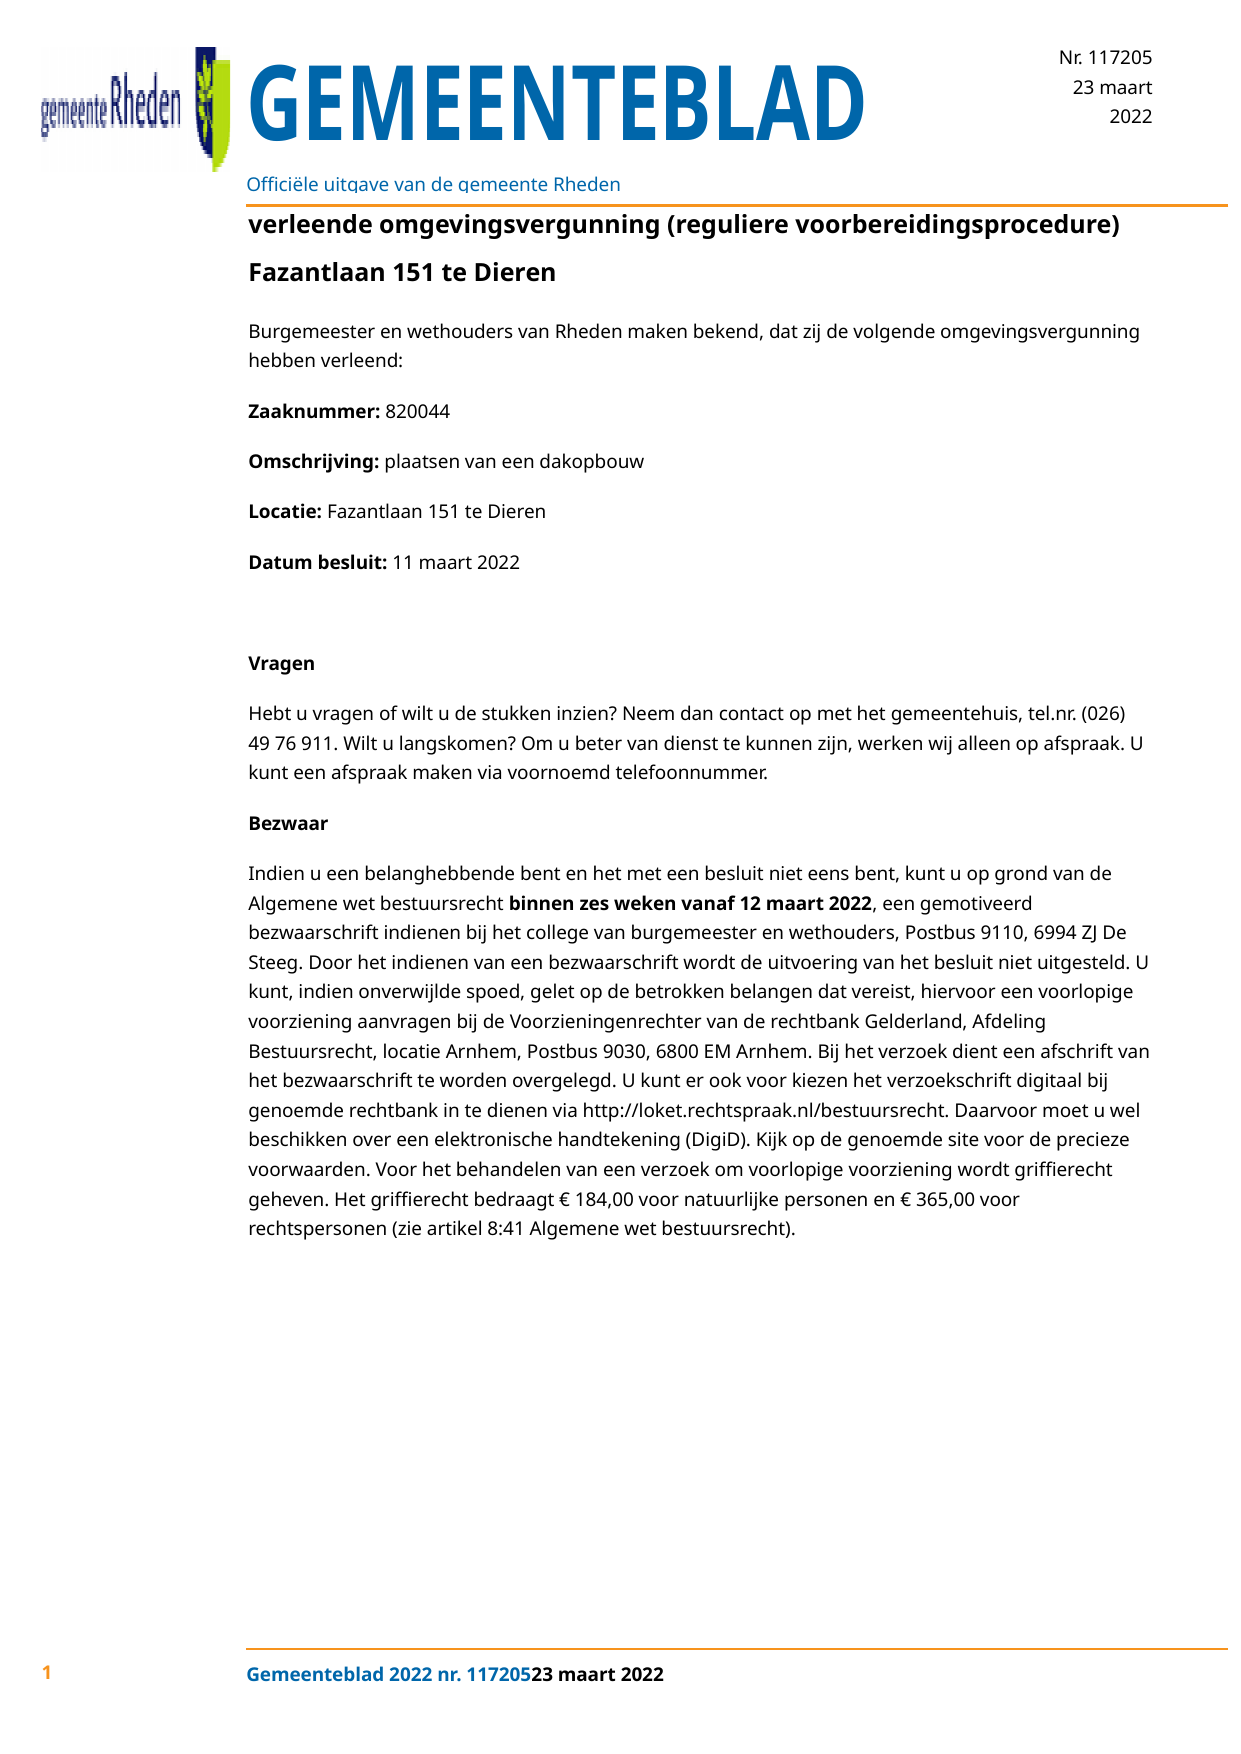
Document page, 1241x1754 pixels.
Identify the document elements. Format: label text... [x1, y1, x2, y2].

text Locatie: Fazantlaan 151 te Dieren [248, 499, 1152, 524]
text Burgemeester en wethouders van Rheden maken bekend, dat zij de volgende omgevingsvergunning hebben verleend: [248, 318, 1152, 373]
text Omschrijving: plaatsen van een dakopbouw [248, 448, 1152, 474]
text Hebt u vragen of wilt u de stukken inzien? Neem dan contact op met het gemeentehuis, tel.nr. (026) 49 76 911. Wilt u langskomen? Om u beter van dienst te kunnen zijn, werken wij alleen op afspraak. U kunt een afspraak maken via voornoemd telefoonnummer. [248, 700, 1152, 785]
text Datum besluit: 11 maart 2022 [248, 549, 1152, 575]
text Vragen [248, 650, 1152, 676]
text Zaaknummer: 820044 [248, 398, 1152, 424]
text Bezwaar [248, 810, 1152, 836]
text Indien u een belanghebbende bent en het met een besluit niet eens bent, kunt u op grond van de Algemene wet bestuursrecht binnen zes weken vanaf 12 maart 2022, een gemotiveerd bezwaarschrift indienen bij het college van burgemeester en wethouders, Postbus 9110, 6994 ZJ De Steeg. Door het indienen van een bezwaarschrift wordt de uitvoering van het besluit niet uitgesteld. U kunt, indien onverwijlde spoed, gelet op de betrokken belangen dat vereist, hiervoor een voorlopige voorziening aanvragen bij de Voorzieningenrechter van de rechtbank Gelderland, Afdeling Bestuursrecht, locatie Arnhem, Postbus 9030, 6800 EM Arnhem. Bij het verzoek dient een afschrift van het bezwaarschrift te worden overgelegd. U kunt er ook voor kiezen het verzoekschrift digitaal bij genoemde rechtbank in te dienen via http://loket.rechtspraak.nl/bestuursrecht. Daarvoor moet u wel beschikken over een elektronische handtekening (DigiD). Kijk op de genoemde site voor de precieze voorwaarden. Voor het behandelen van een verzoek om voorlopige voorziening wordt griffierecht geheven. Het griffierecht bedraagt € 184,00 voor natuurlijke personen en € 365,00 voor rechtspersonen (zie artikel 8:41 Algemene wet bestuursrecht). [248, 860, 1152, 1241]
picture [41, 47, 231, 172]
text verleende omgevingsvergunning (reguliere voorbereidingsprocedure) Fazantlaan 151 te Dieren [248, 207, 1152, 288]
